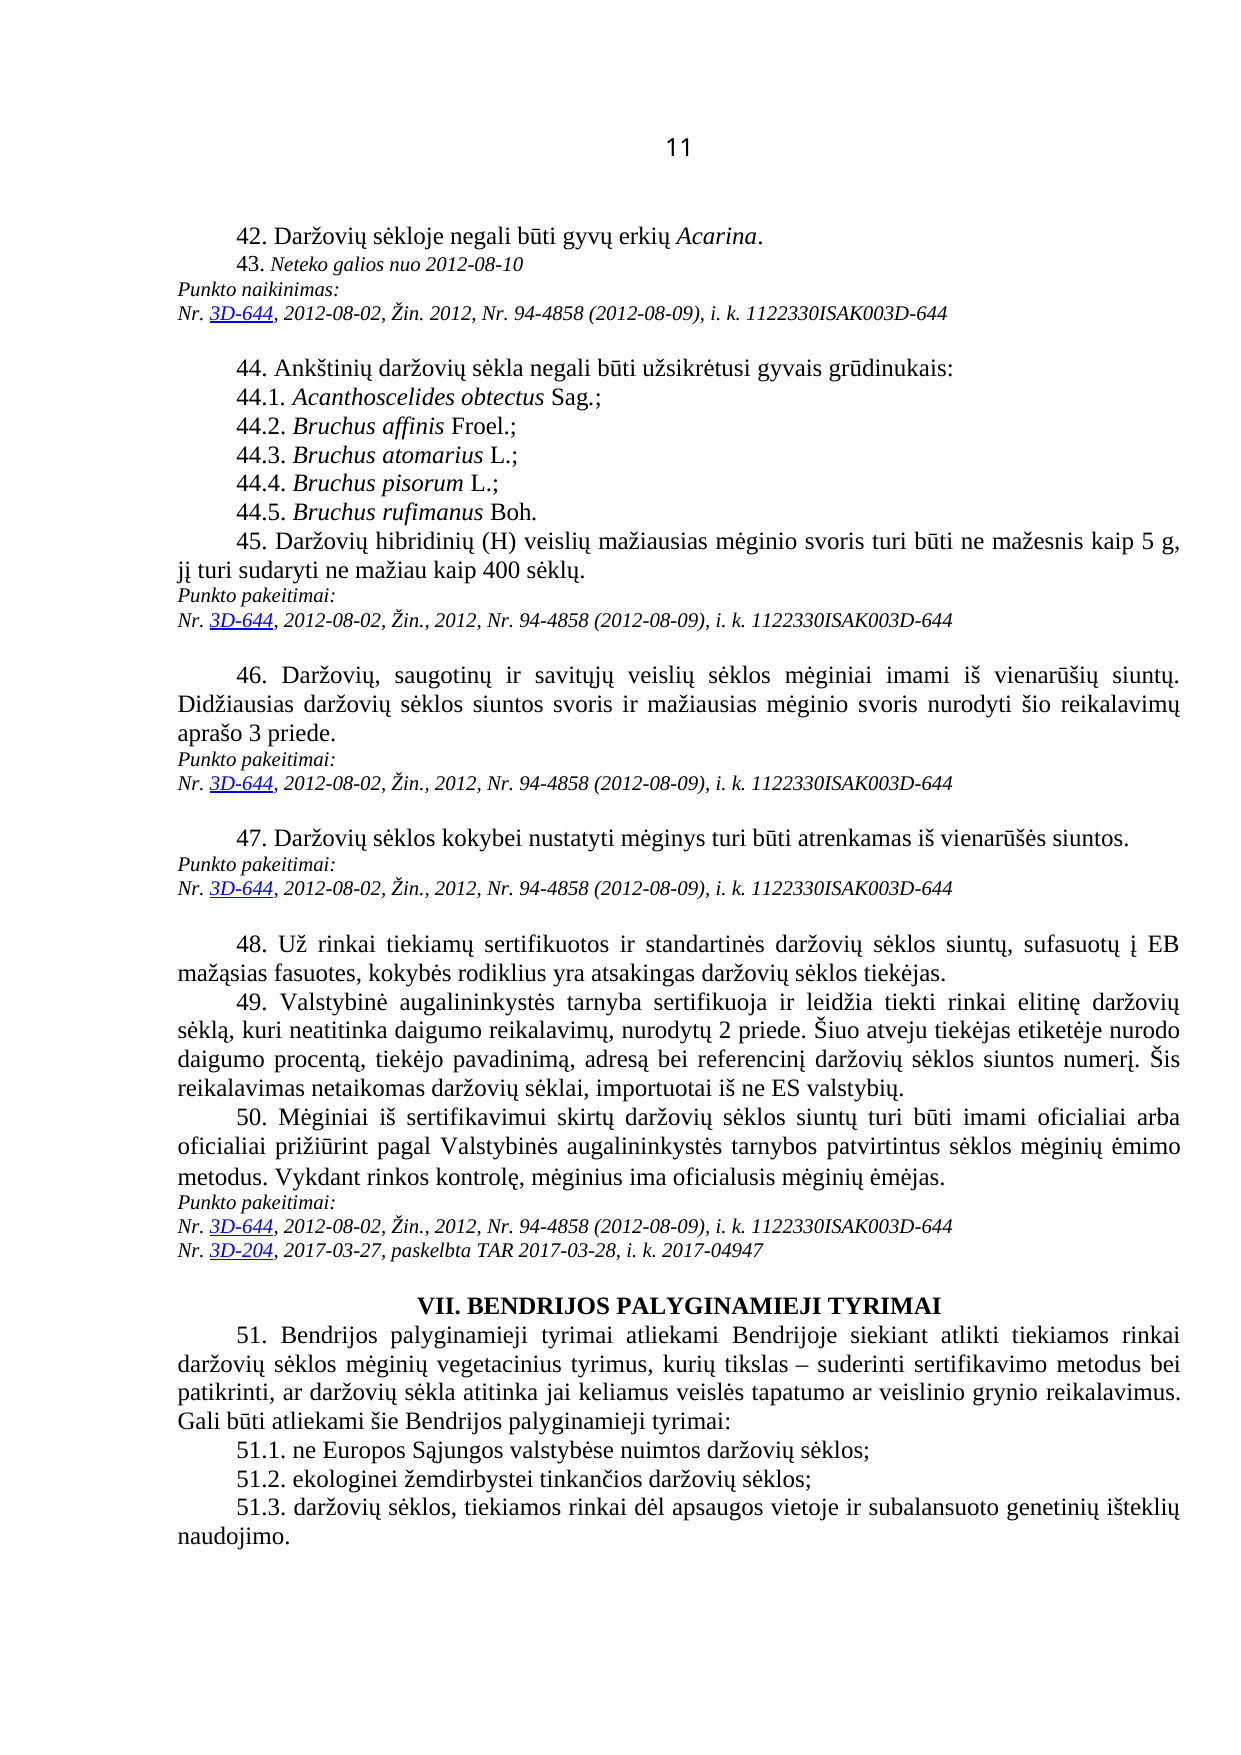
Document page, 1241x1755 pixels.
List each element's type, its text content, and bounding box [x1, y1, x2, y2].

text 49. Valstybinė augalininkystės tarnyba sertifikuoja ir leidžia tiekti rinkai elitinę daržovių sėklą, kuri neatitinka daigumo reikalavimų, nurodytų 2 priede. Šiuo atveju tiekėjas etiketėje nurodo daigumo procentą, tiekėjo pavadinimą, adresą bei referencinį daržovių sėklos siuntos numerį. Šis reikalavimas netaikomas daržovių sėklai, importuotai iš ne ES valstybių. [177, 987, 1181, 1102]
text Nr. 3D-644, 2012-08-02, Žin., 2012, Nr. 94-4858 (2012-08-09), i. k. 1122330ISAK003D-644 [177, 607, 1181, 632]
text 45. Daržovių hibridinių (H) veislių mažiausias mėginio svoris turi būti ne mažesnis kaip 5 g, jį turi sudaryti ne mažiau kaip 400 sėklų. [177, 526, 1181, 583]
text Punkto pakeitimai: [177, 852, 1181, 876]
text Punkto pakeitimai: [177, 1190, 1181, 1214]
text Nr. 3D-644, 2012-08-02, Žin., 2012, Nr. 94-4858 (2012-08-09), i. k. 1122330ISAK003D-644 [177, 876, 1181, 900]
text Nr. 3D-644, 2012-08-02, Žin., 2012, Nr. 94-4858 (2012-08-09), i. k. 1122330ISAK003D-644 [177, 1214, 1181, 1238]
text 51.3. daržovių sėklos, tiekiamos rinkai dėl apsaugos vietoje ir subalansuoto genetinių išteklių naudojimo. [177, 1492, 1181, 1550]
text VII. BENDRIJOS PALYGINAMIEJI TYRIMAI [177, 1291, 1181, 1320]
text 44.5. Bruchus rufimanus Boh. [177, 497, 1181, 526]
text 44. Ankštinių daržovių sėkla negali būti užsikrėtusi gyvais grūdinukais: [177, 353, 1181, 382]
text Nr. 3D-644, 2012-08-02, Žin., 2012, Nr. 94-4858 (2012-08-09), i. k. 1122330ISAK003D-644 [177, 771, 1181, 795]
text 51.2. ekologinei žemdirbystei tinkančios daržovių sėklos; [177, 1464, 1181, 1492]
text 44.2. Bruchus affinis Froel.; [177, 411, 1181, 440]
text 50. Mėginiai iš sertifikavimui skirtų daržovių sėklos siuntų turi būti imami oficialiai arba oficialiai prižiūrint pagal Valstybinės augalininkystės tarnybos patvirtintus sėklos mėginių ėmimo metodus. Vykdant rinkos kontrolę, mėginius ima oficialusis mėginių ėmėjas. [177, 1102, 1181, 1190]
text 46. Daržovių, saugotinų ir savitųjų veislių sėklos mėginiai imami iš vienarūšių siuntų. Didžiausias daržovių sėklos siuntos svoris ir mažiausias mėginio svoris nurodyti šio reikalavimų aprašo 3 priede. [177, 660, 1181, 747]
text Punkto pakeitimai: [177, 747, 1181, 771]
text 51.1. ne Europos Sąjungos valstybėse nuimtos daržovių sėklos; [177, 1435, 1181, 1464]
text Nr. 3D-644, 2012-08-02, Žin. 2012, Nr. 94-4858 (2012-08-09), i. k. 1122330ISAK003D-644 [177, 301, 1181, 325]
text 48. Už rinkai tiekiamų sertifikuotos ir standartinės daržovių sėklos siuntų, sufasuotų į EB mažąsias fasuotes, kokybės rodiklius yra atsakingas daržovių sėklos tiekėjas. [177, 929, 1181, 987]
text 44.3. Bruchus atomarius L.; [177, 440, 1181, 468]
text 43. Neteko galios nuo 2012-08-10 [177, 250, 1181, 277]
text Punkto naikinimas: [177, 277, 1181, 301]
text 44.1. Acanthoscelides obtectus Sag.; [177, 382, 1181, 411]
text 51. Bendrijos palyginamieji tyrimai atliekami Bendrijoje siekiant atlikti tiekiamos rinkai daržovių sėklos mėginių vegetacinius tyrimus, kurių tikslas – suderinti sertifikavimo metodus bei patikrinti, ar daržovių sėkla atitinka jai keliamus veislės tapatumo ar veislinio grynio reikalavimus. Gali būti atliekami šie Bendrijos palyginamieji tyrimai: [177, 1320, 1181, 1435]
text 42. Daržovių sėkloje negali būti gyvų erkių Acarina. [177, 221, 1181, 250]
text Punkto pakeitimai: [177, 583, 1181, 607]
text Nr. 3D-204, 2017-03-27, paskelbta TAR 2017-03-28, i. k. 2017-04947 [177, 1238, 1181, 1262]
text 47. Daržovių sėklos kokybei nustatyti mėginys turi būti atrenkamas iš vienarūšės siuntos. [177, 823, 1181, 852]
text 44.4. Bruchus pisorum L.; [177, 468, 1181, 497]
